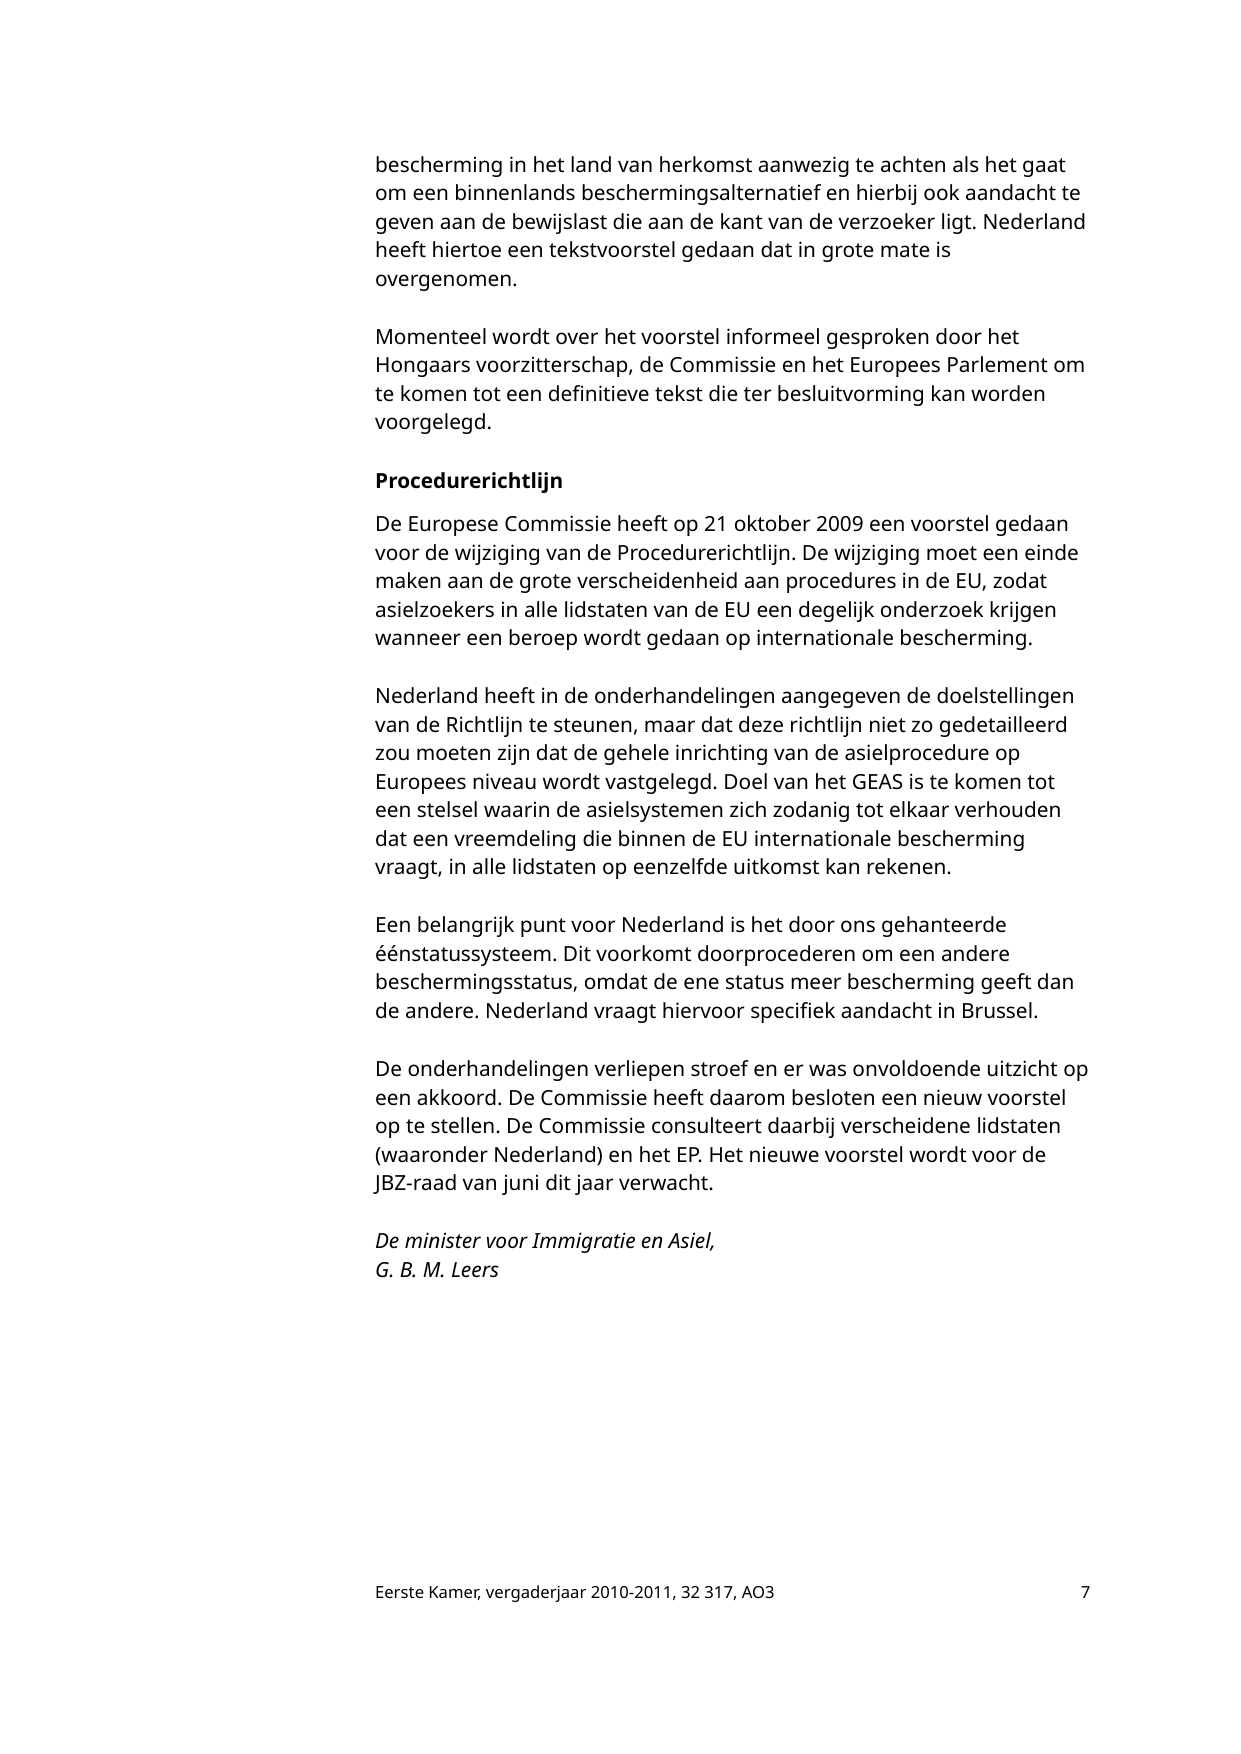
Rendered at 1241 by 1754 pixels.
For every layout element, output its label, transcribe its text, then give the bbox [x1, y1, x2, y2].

text De minister voor Immigratie en Asiel, [375, 1227, 1090, 1255]
text Een belangrijk punt voor Nederland is het door ons gehanteerde éénstatussysteem. Dit voorkomt doorprocederen om een andere beschermingsstatus, omdat de ene status meer bescherming geeft dan de andere. Nederland vraagt hiervoor specifiek aandacht in Brussel. [375, 911, 1090, 1024]
text Procedurerichtlijn [375, 466, 1090, 494]
text De Europese Commissie heeft op 21 oktober 2009 een voorstel gedaan voor de wijziging van de Procedurerichtlijn. De wijziging moet een einde maken aan de grote verscheidenheid aan procedures in de EU, zodat asielzoekers in alle lidstaten van de EU een degelijk onderzoek krijgen wanneer een beroep wordt gedaan op internationale bescherming. [375, 509, 1090, 652]
text De onderhandelingen verliepen stroef en er was onvoldoende uitzicht op een akkoord. De Commissie heeft daarom besloten een nieuw voorstel op te stellen. De Commissie consulteert daarbij verscheidene lidstaten (waaronder Nederland) en het EP. Het nieuwe voorstel wordt voor de JBZ-raad van juni dit jaar verwacht. [375, 1054, 1090, 1197]
text Momenteel wordt over het voorstel informeel gesproken door het Hongaars voorzitterschap, de Commissie en het Europees Parlement om te komen tot een definitieve tekst die ter besluitvorming kan worden voorgelegd. [375, 322, 1090, 436]
text bescherming in het land van herkomst aanwezig te achten als het gaat om een binnenlands beschermingsalternatief en hierbij ook aandacht te geven aan de bewijslast die aan de kant van de verzoeker ligt. Nederland heeft hiertoe een tekstvoorstel gedaan dat in grote mate is overgenomen. [375, 150, 1090, 292]
text G. B. M. Leers [375, 1255, 1090, 1283]
text Nederland heeft in de onderhandelingen aangegeven de doelstellingen van de Richtlijn te steunen, maar dat deze richtlijn niet zo gedetailleerd zou moeten zijn dat de gehele inrichting van de asielprocedure op Europees niveau wordt vastgelegd. Doel van het GEAS is te komen tot een stelsel waarin de asielsystemen zich zodanig tot elkaar verhouden dat een vreemdeling die binnen de EU internationale bescherming vraagt, in alle lidstaten op eenzelfde uitkomst kan rekenen. [375, 682, 1090, 881]
